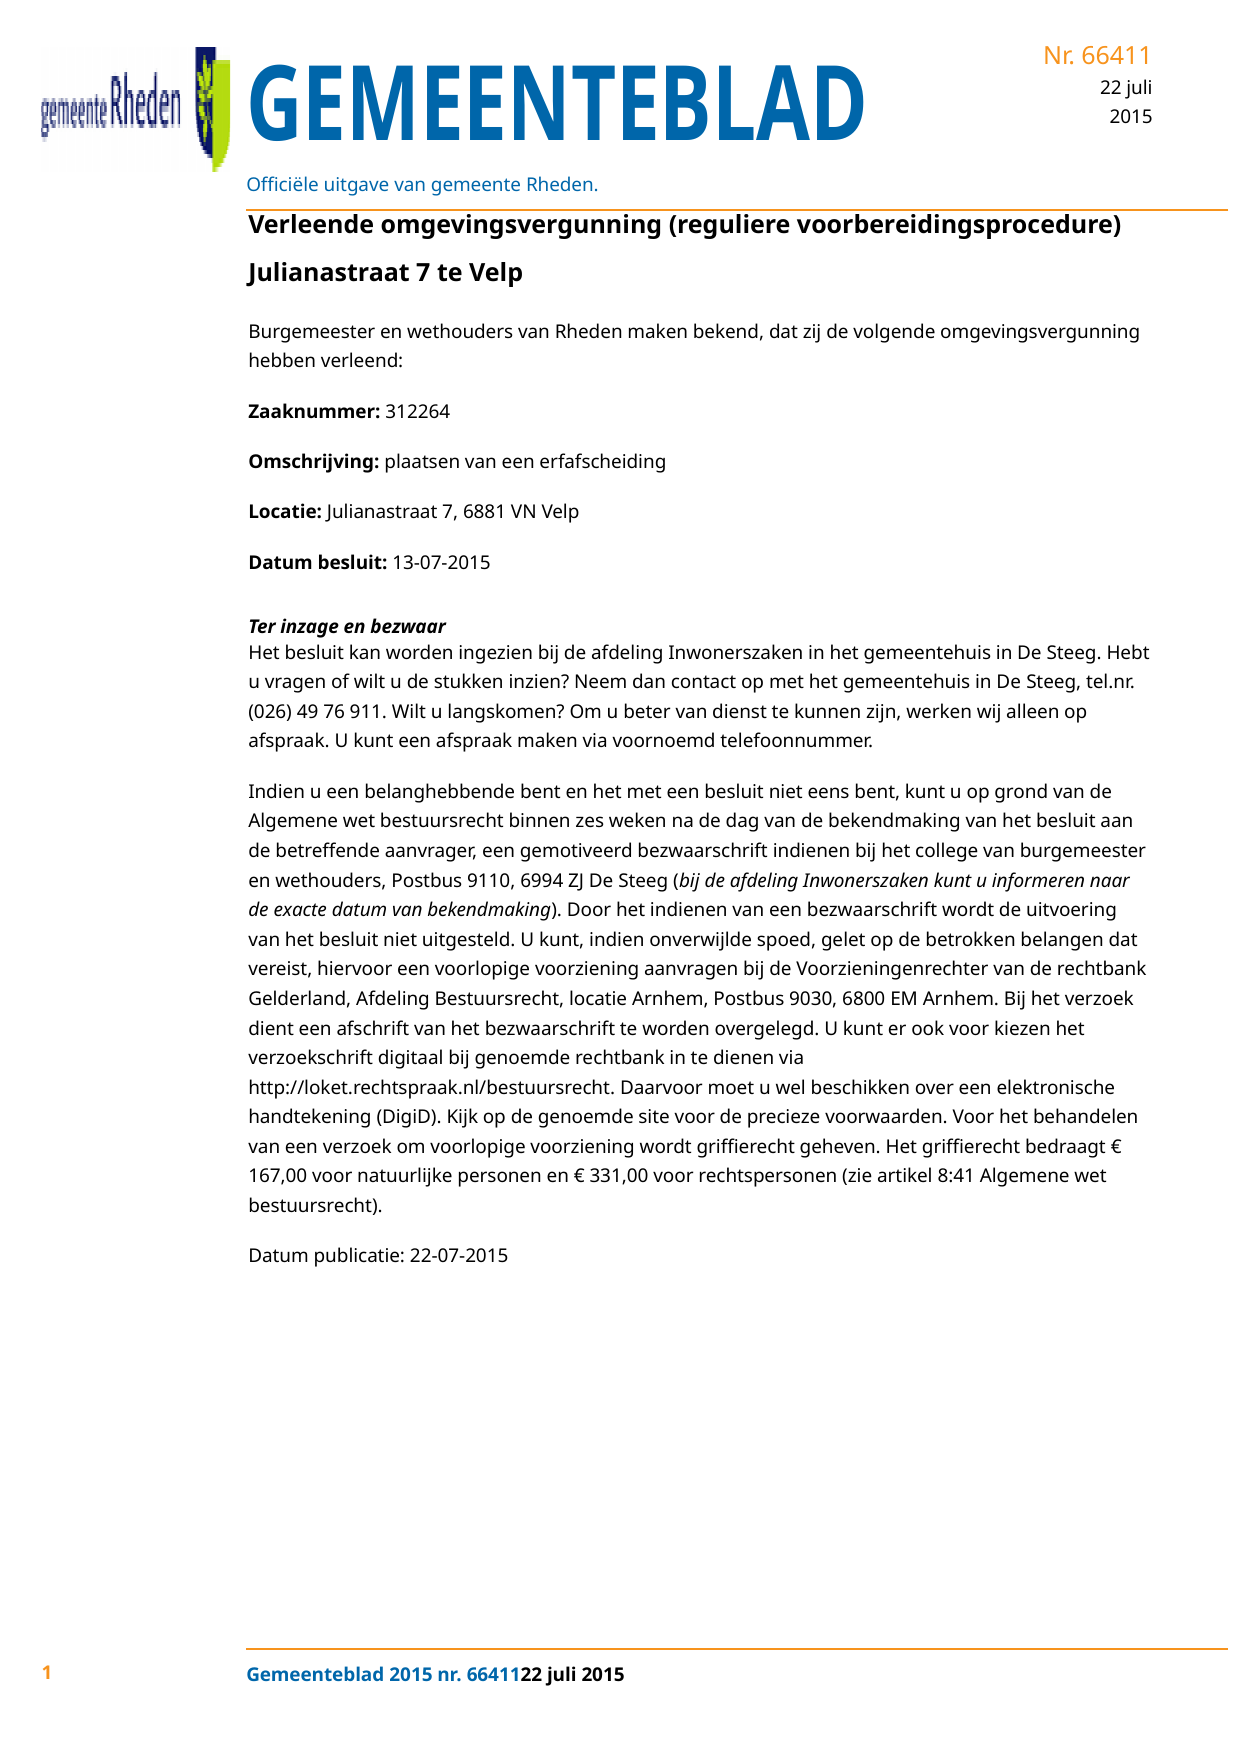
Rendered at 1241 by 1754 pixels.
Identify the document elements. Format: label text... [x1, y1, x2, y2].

text Locatie: Julianastraat 7, 6881 VN Velp [248, 499, 1152, 524]
text Ter inzage en bezwaar [248, 613, 1152, 639]
picture [41, 47, 231, 172]
text Het besluit kan worden ingezien bij de afdeling Inwonerszaken in het gemeentehuis in De Steeg. Hebt u vragen of wilt u de stukken inzien? Neem dan contact op met het gemeentehuis in De Steeg, tel.nr. (026) 49 76 911. Wilt u langskomen? Om u beter van dienst te kunnen zijn, werken wij alleen op afspraak. U kunt een afspraak maken via voornoemd telefoonnummer. [248, 639, 1152, 753]
text Datum besluit: 13-07-2015 [248, 549, 1152, 575]
text Verleende omgevingsvergunning (reguliere voorbereidingsprocedure) Julianastraat 7 te Velp [248, 211, 1152, 288]
text Datum publicatie: 22-07-2015 [248, 1243, 1152, 1268]
text Zaaknummer: 312264 [248, 398, 1152, 424]
text Burgemeester en wethouders van Rheden maken bekend, dat zij de volgende omgevingsvergunning hebben verleend: [248, 318, 1152, 373]
text Omschrijving: plaatsen van een erfafscheiding [248, 448, 1152, 474]
text Indien u een belanghebbende bent en het met een besluit niet eens bent, kunt u op grond van de Algemene wet bestuursrecht binnen zes weken na de dag van de bekendmaking van het besluit aan de betreffende aanvrager, een gemotiveerd bezwaarschrift indienen bij het college van burgemeester en wethouders, Postbus 9110, 6994 ZJ De Steeg (bij de afdeling Inwonerszaken kunt u informeren naar de exacte datum van bekendmaking). Door het indienen van een bezwaarschrift wordt de uitvoering van het besluit niet uitgesteld. U kunt, indien onverwijlde spoed, gelet op de betrokken belangen dat vereist, hiervoor een voorlopige voorziening aanvragen bij de Voorzieningenrechter van de rechtbank Gelderland, Afdeling Bestuursrecht, locatie Arnhem, Postbus 9030, 6800 EM Arnhem. Bij het verzoek dient een afschrift van het bezwaarschrift te worden overgelegd. U kunt er ook voor kiezen het verzoekschrift digitaal bij genoemde rechtbank in te dienen via http://loket.rechtspraak.nl/bestuursrecht. Daarvoor moet u wel beschikken over een elektronische handtekening (DigiD). Kijk op de genoemde site voor de precieze voorwaarden. Voor het behandelen van een verzoek om voorlopige voorziening wordt griffierecht geheven. Het griffierecht bedraagt € 167,00 voor natuurlijke personen en € 331,00 voor rechtspersonen (zie artikel 8:41 Algemene wet bestuursrecht). [248, 778, 1152, 1218]
